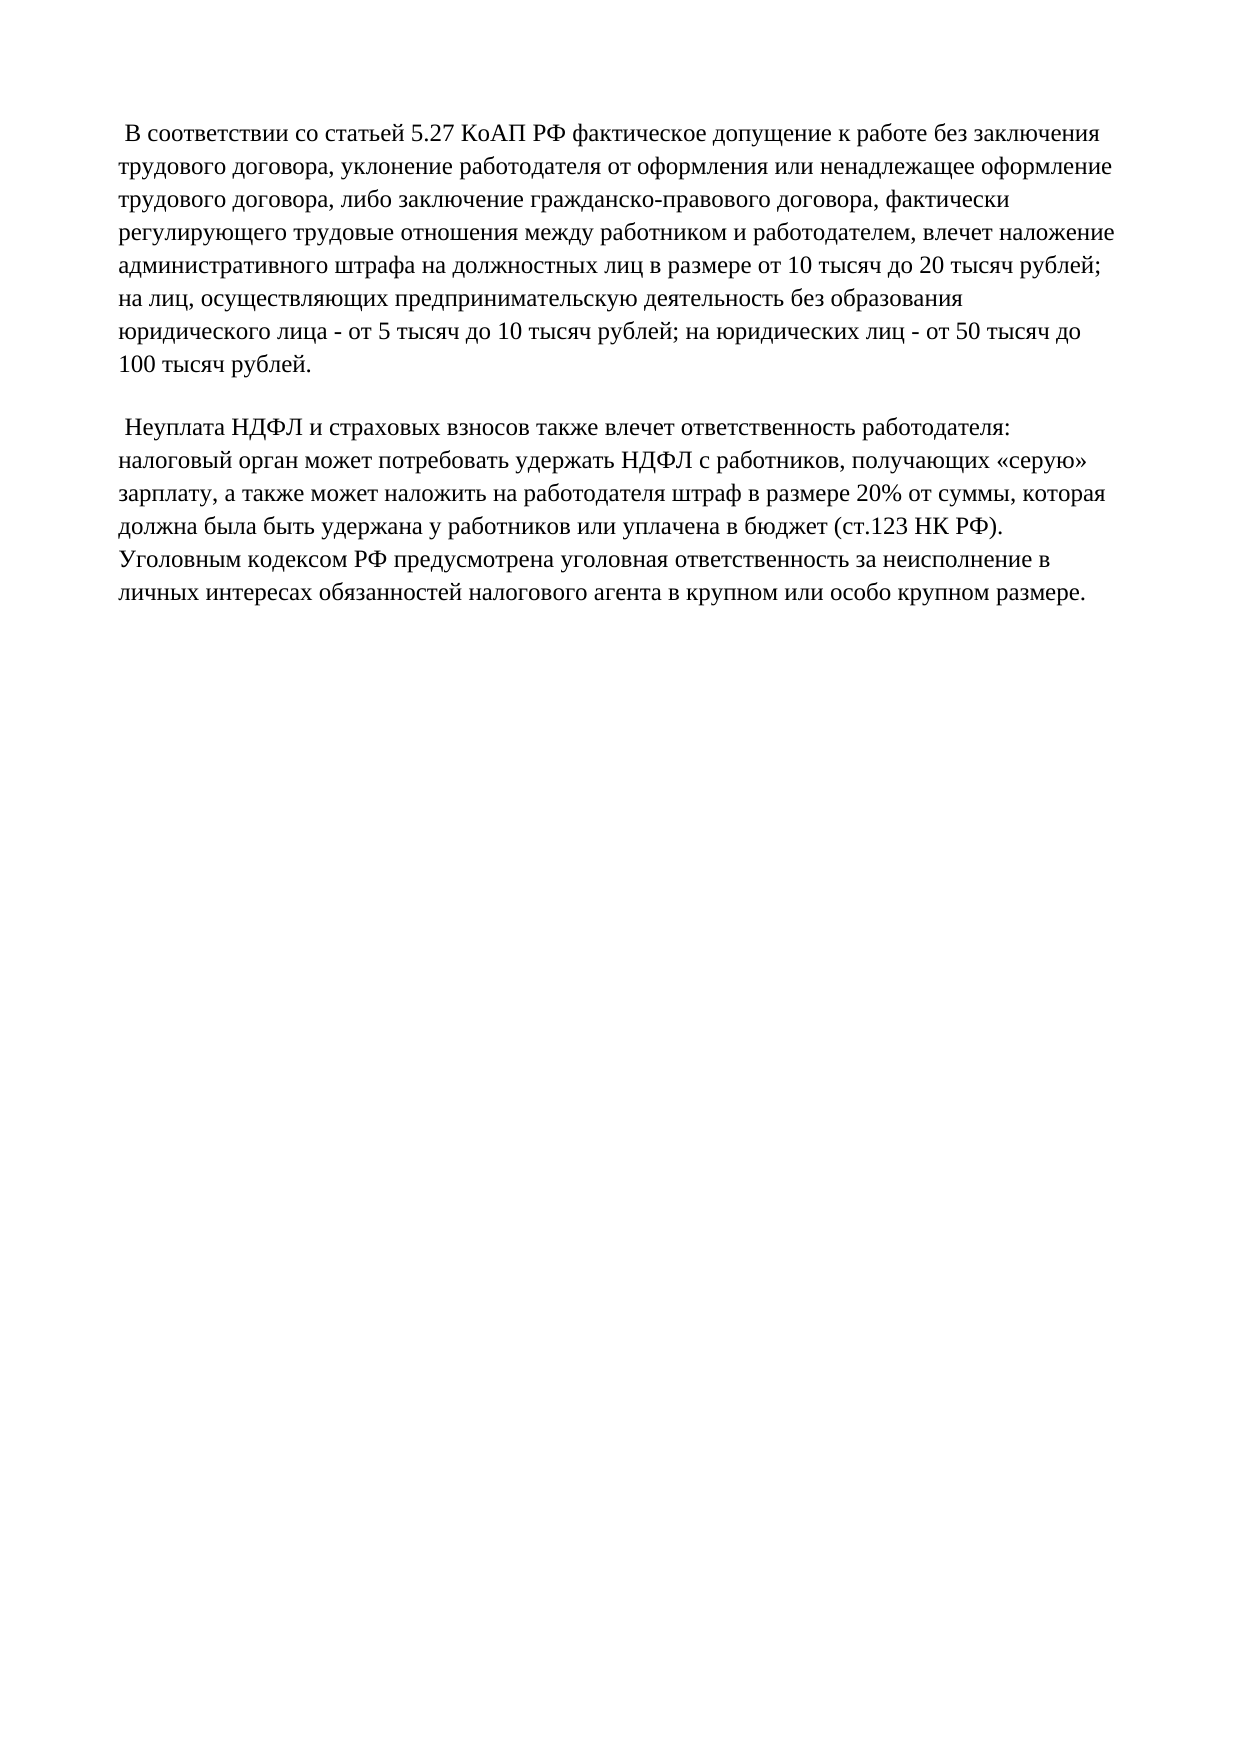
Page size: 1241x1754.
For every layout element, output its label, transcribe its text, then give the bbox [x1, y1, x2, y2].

text Неуплата НДФЛ и страховых взносов также влечет ответственность работодателя: налоговый орган может потребовать удержать НДФЛ с работников, получающих «серую» зарплату, а также может наложить на работодателя штраф в размере 20% от суммы, которая должна была быть удержана у работников или уплачена в бюджет (ст.123 НК РФ). Уголовным кодексом РФ предусмотрена уголовная ответственность за неисполнение в личных интересах обязанностей налогового агента в крупном или особо крупном размере. [118, 412, 1122, 606]
text В соответствии со статьей 5.27 КоАП РФ фактическое допущение к работе без заключения трудового договора, уклонение работодателя от оформления или ненадлежащее оформление трудового договора, либо заключение гражданско-правового договора, фактически регулирующего трудовые отношения между работником и работодателем, влечет наложение административного штрафа на должностных лиц в размере от 10 тысяч до 20 тысяч рублей; на лиц, осуществляющих предпринимательскую деятельность без образования юридического лица - от 5 тысяч до 10 тысяч рублей; на юридических лиц - от 50 тысяч до 100 тысяч рублей. [118, 118, 1122, 378]
